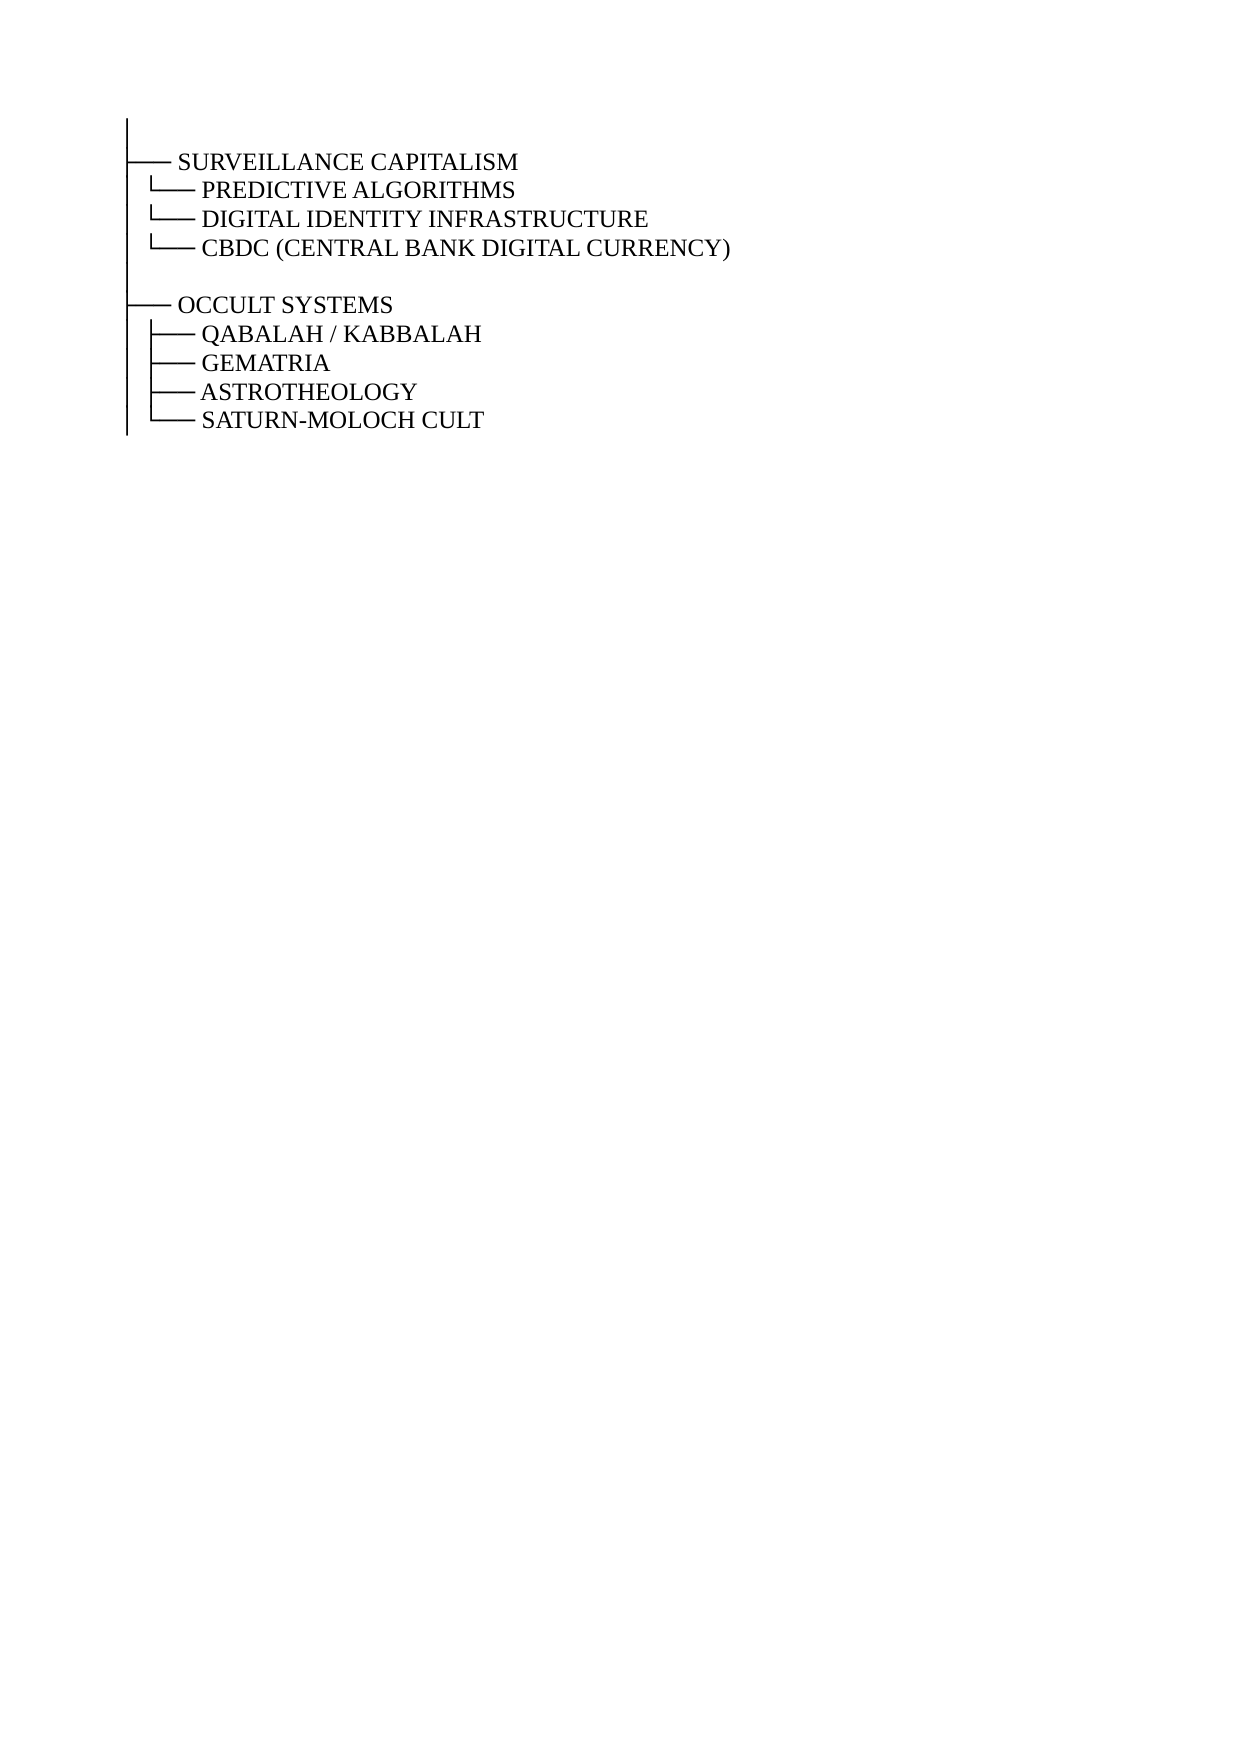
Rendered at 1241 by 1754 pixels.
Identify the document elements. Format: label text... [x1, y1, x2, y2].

text CABALAH MYSTICISM RISING │ ├── THE BLACK POPE │ ├── THE GRAY POPE │ ├── THE WHITE POPE │ ├── THE VATICAN │ ├── HOLY SEE │ ├── ROMAN CATHOLIC CHURCH │ ├── JESUIT GENERAL │ ├── JESUITS │ ├── OPUS DEI │ └── PROSELYTISM │ ├── KNIGHTS OF MALTA │ ├── COUNCIL ON FOREIGN RELATIONS │ ├── UNITED NATIONS SYSTEM │ ├── UNITED NATIONS │ ├── WHO │ ├── WORLD HEALTH ORGANIZATION │ ├── IMF │ ├── WORLD BANK │ ├── BANK OF INTERNATIONAL SETTLEMENTS │ └── UNITED NATIONS PEACEKEEPING │ ├── TAVISTOCK INSTITUTE ├── CHATHAM HOUSE ├── THE ROUND TABLE GROUP ├── WORLD ECONOMIC FORUM ├── TRILATERAL COMMISSION ├── BILDERBERG GROUP ├── FIVE EYES │ ├── CIA │ ├── NSA │ ├── FBI │ ├── MI6 │ ├── MI5 │ ├── GCHQ │ ├── ASIO │ └── CSIS │ ├── INTERPOL ├── ZIONISM │ ├── ISRAEL │ │ ├── MOSSAD │ │ ├── SHIN BET │ │ └── SAVAK │ ├── THE CITY OF LONDON ├── ROTHSCHILDS ├── ROCKEFELLERS ├── CARNEGIES ├── FORD FOUNDATION │ ├── BANKING SYSTEM │ ├── BLACKROCK │ ├── VANGUARD │ ├── STATE STREET │ ├── J.P. MORGAN │ ├── GOLDMAN SACHS │ ├── BANK OF AMERICA │ ├── DEUTSCHE BANK │ ├── HSBC │ ├── BARCLAYS │ ├── UBS │ └── BNP PARIBAS │ ├── MILITARY INDUSTRIAL COMPLEX │ ├── U.S. MILITARY │ └── U.S. TREASURY │ └── IRS HISTORICKO-DYNASTICKÁ LINIE MOCI │ ├── SUMER │ └── BABYLON │ └── ASSYRIA │ └── EGYPT │ └── PHARAOHS │ └── AKHENATEN (MONOTHEISM) │ └── LEVITE PRIESTS │ └── HEROD │ └── PHARISEES │ └── SANHEDRIN │ ├── ROMAN EMPIRE │ ├── ROMAN SENATE │ ├── CAESAR CULT │ └── FLAVIAN DYNASTY │ ├── VATICAN / HOLY ROMAN EMPIRE │ ├── PAPAL STATES │ ├── JESUITS │ └── HOLY SEE │ ├── MEROVINGIAN DYNASTY │ ├── CAROLINGIANS │ │ └── CHARLEMAGNE │ └── HOUSE OF DAVID (alleged bloodline) │ ├── BLACK NOBILITY (VENETIAN, GENOESE, PHOENICIAN ROOTS) │ ├── ORSINI │ ├── COLONNA │ ├── BORGIA │ ├── BREAKSPEARE │ ├── MEDICI │ ├── ALDOBRANDINI │ └── FARNESE │ ├── KNIGHTS ORDERS │ ├── KNIGHTS TEMPLAR │ ├── KNIGHTS HOSPITALLER │ └── KNIGHTS OF MALTA │ ├── FREEMASONRY │ ├── YORK RITE │ ├── SCOTTISH RITE │ └── SHRINERS │ ├── ILLUMINATI │ └── BAVARIAN ILLUMINATI (ADAM WEISHAUPT) │ ├── ROYAL BLOODLINES │ ├── HOUSE OF WINDSOR │ ├── HABSBURG │ ├── BOURBON │ ├── ORANGE-NASSAU │ ├── HANOVER │ ├── ROMANOV │ └── SAUD DYNASTY TECHNOLOGICKO-MEDIÁLNÍ LINIE MOCI │ ├── ZPRAVODAJSKÝ KOMPLEX │ ├── NSA │ ├── CIA │ ├── DARPA │ ├── GCHQ │ └── FIVE EYES NETWORK │ ├── VÁZÁNO NA MILITARY-INDUSTRIAL COMPLEX │ ├── NORTHROP GRUMMAN │ ├── RAYTHEON │ ├── LOCKHEED MARTIN │ └── BOEING DEFENSE │ ├── TECH KONGLOMERÁTY │ ├── GOOGLE (ALPHABET) │ ├── MICROSOFT │ ├── APPLE │ ├── AMAZON │ ├── FACEBOOK (META) │ ├── ORACLE │ └── IBM │ ├── DATOVÉ SYSTÉMY A AI │ ├── PALANTIR │ ├── OPENAI │ ├── CLEARVIEW AI │ └── NEURALINK │ ├── SURVEILLANCE & MONITORING │ ├── ECHELON │ ├── PRISM │ ├── XKEYSCORE │ └── PEGASUS (NSO GROUP) │ ├── MÉDIA │ ├── CNN │ ├── BBC │ ├── FOX NEWS │ ├── REUTERS │ ├── BLOOMBERG │ └── ASSOCIATED PRESS │ ├── HOLLYWOOD A ZÁBAVNÍ PRŮMYSL │ ├── DISNEY │ ├── WARNER BROS │ ├── UNIVERSAL │ ├── NETFLIX │ └── SONY PICTURES │ ├── SOCIÁLNÍ SÍTĚ │ ├── TWITTER (X) │ ├── INSTAGRAM │ ├── TIKTOK │ ├── YOUTUBE │ └── WHATSAPP │ ├── CENZURNÍ KOORDINACE │ ├── EU DIGITAL SERVICES ACT │ ├── US CISA (CYBERSECURITY AND INFRASTRUCTURE SECURITY AGENCY) │ ├── TRUST & SAFETY COUNCILS │ └── FACT-CHECKING NETWORKS TEXTY MEZI CESTAMI (VZTAHY, SYMBOLIKA, INSTRUKCE) │ ├── "WHO CONTROLS THE FOOD SUPPLY CONTROLS THE PEOPLE" ├── "WHO CONTROLS THE ENERGY CAN CONTROL WHOLE CONTINENTS" ├── "WHO CONTROLS MONEY CAN CONTROL THE WORLD" ├── "KNOWLEDGE IS POWER – INFORMATION IS CONTROL" ├── "OCCULT KNOWLEDGE IS ONLY FOR INITIATES" ├── "HIDDEN IN PLAIN SIGHT" ├── "THEY MAKE YOU BELIEVE YOU ARE FREE" ├── "ALL ROADS LEAD TO ROME" ├── "DIVIDE ET IMPERA" ├── "AS ABOVE, SO BELOW" ├── "ORDER OUT OF CHAOS" ├── "PROBLEM – REACTION – SOLUTION" ├── "THE GREAT WORK" ├── "THEY USE YOUR CONSENT AGAINST YOU" ├── "THEY FEED ON IGNORANCE" ├── "THE PYRAMID IS INCOMPLETE WITHOUT YOUR BELIEF" ├── "MIND CONTROL IS THE FINAL FRONTIER" OKRAJOVÉ KOMENTÁŘE A VNĚJŠÍ VRSTVA │ ├── "ESOTERIC TRADITION FLOWS THROUGH ALL AGES" ├── "ANCIENT BABYLONIAN CULTS DISGUISED IN MODERN STRUCTURES" ├── "INVISIBLE EMPIRE OPERATING THROUGH INITIATED BLOODLINES" ├── "SACRED GEOMETRY AND SYMBOLIC LANGUAGE STRUCTURE THEIR POWER" ├── "TRADITIONS OF HUMAN SACRIFICE PERSIST UNDER NEW FORMS" ├── "RELIGION USED TO CONTROL CONSCIENCE" ├── "SCIENCE USED TO CONTROL BELIEF" ├── "TECHNOLOGY USED TO CONTROL ENVIRONMENT" ├── "ECONOMY USED TO CONTROL BEHAVIOR" ├── "EDUCATION USED TO CONTROL KNOWLEDGE" ├── "MEDIA USED TO CONTROL PERCEPTION" ├── "POLITICS USED TO CONTROL CONSENT" STRATEGICKÉ NÁSTROJE A METASTRUKTURY │ ├── MEMETICS │ └── SOCIAL ENGINEERING │ └── BEHAVIORAL PSYCHOLOGY │ └── MASS FORMATION PSYCHOSIS │ ├── SIMULATED DEMOCRACY │ └── CONTROLLED OPPOSITION │ └── TWO-PARTY SYSTEM │ ├── CRISIS ENGINEERING │ ├── FALSE FLAG OPERATIONS │ ├── ECONOMIC COLLAPSE CYCLES │ └── BIOSECURITY STATE │ ├── SURVEILLANCE CAPITALISM │ └── PREDICTIVE ALGORITHMS │ └── DIGITAL IDENTITY INFRASTRUCTURE │ └── CBDC (CENTRAL BANK DIGITAL CURRENCY) │ ├── OCCULT SYSTEMS │ ├── QABALAH / KABBALAH │ ├── GEMATRIA │ ├── ASTROTHEOLOGY │ └── SATURN-MOLOCH CULT [128, 118, 1122, 434]
